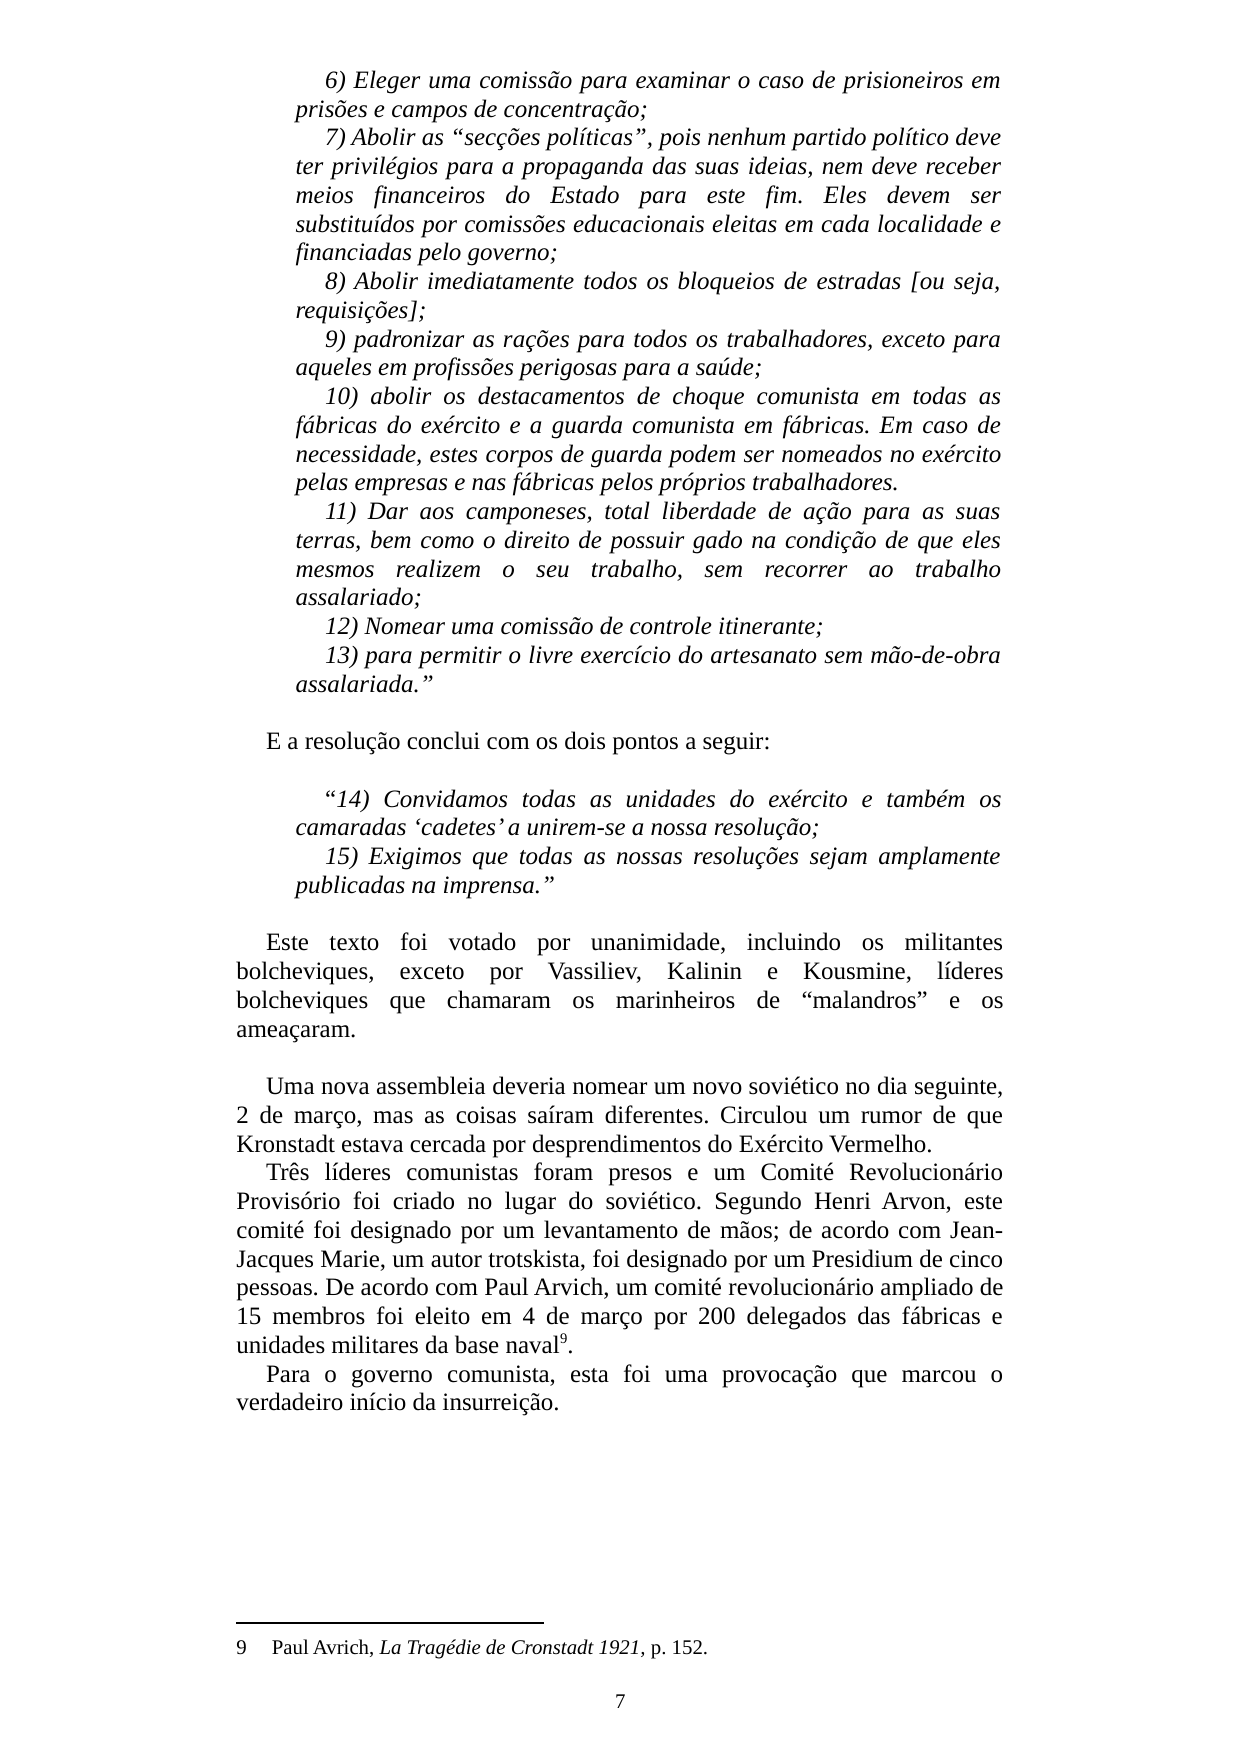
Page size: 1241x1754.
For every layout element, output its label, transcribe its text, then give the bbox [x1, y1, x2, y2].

text 15) Exigimos que todas as nossas resoluções sejam amplamente publicadas na imprensa.” [295, 841, 1004, 899]
text 12) Nomear uma comissão de controle itinerante; [295, 611, 1004, 640]
text 7) Abolir as “secções políticas”, pois nenhum partido político deve ter privilégios para a propaganda das suas ideias, nem deve receber meios financeiros do Estado para este fim. Eles devem ser substituídos por comissões educacionais eleitas em cada localidade e financiadas pelo governo; [295, 122, 1004, 266]
text 8) Abolir imediatamente todos os bloqueios de estradas [ou seja, requisições]; [295, 266, 1004, 324]
text “14) Convidamos todas as unidades do exército e também os camaradas ‘cadetes’ a unirem-se a nossa resolução; [295, 784, 1004, 841]
text Uma nova assembleia deveria nomear um novo soviético no dia seguinte, 2 de março, mas as coisas saíram diferentes. Circulou um rumor de que Kronstadt estava cercada por desprendimentos do Exército Vermelho. [236, 1071, 1004, 1157]
text 10) abolir os destacamentos de choque comunista em todas as fábricas do exército e a guarda comunista em fábricas. Em caso de necessidade, estes corpos de guarda podem ser nomeados no exército pelas empresas e nas fábricas pelos próprios trabalhadores. [295, 381, 1004, 496]
text Três líderes comunistas foram presos e um Comité Revolucionário Provisório foi criado no lugar do soviético. Segundo Henri Arvon, este comité foi designado por um levantamento de mãos; de acordo com Jean-Jacques Marie, um autor trotskista, foi designado por um Presidium de cinco pessoas. De acordo com Paul Arvich, um comité revolucionário ampliado de 15 membros foi eleito em 4 de março por 200 delegados das fábricas e unidades militares da base naval. [236, 1157, 1004, 1359]
text E a resolução conclui com os dois pontos a seguir: [236, 726, 1004, 755]
text 6) Eleger uma comissão para examinar o caso de prisioneiros em prisões e campos de concentração; [295, 65, 1004, 122]
text 9) padronizar as rações para todos os trabalhadores, exceto para aqueles em profissões perigosas para a saúde; [295, 324, 1004, 381]
text 11) Dar aos camponeses, total liberdade de ação para as suas terras, bem como o direito de possuir gado na condição de que eles mesmos realizem o seu trabalho, sem recorrer ao trabalho assalariado; [295, 496, 1004, 611]
text Para o governo comunista, esta foi uma provocação que marcou o verdadeiro início da insurreição. [236, 1359, 1004, 1416]
text Este texto foi votado por unanimidade, incluindo os militantes bolcheviques, exceto por Vassiliev, Kalinin e Kousmine, líderes bolcheviques que chamaram os marinheiros de “malandros” e os ameaçaram. [236, 927, 1004, 1042]
text Paul Avrich, La Tragédie de Cronstadt 1921, p. 152. [236, 1635, 1004, 1659]
text 13) para permitir o livre exercício do artesanato sem mão-de-obra assalariada.” [295, 640, 1004, 697]
